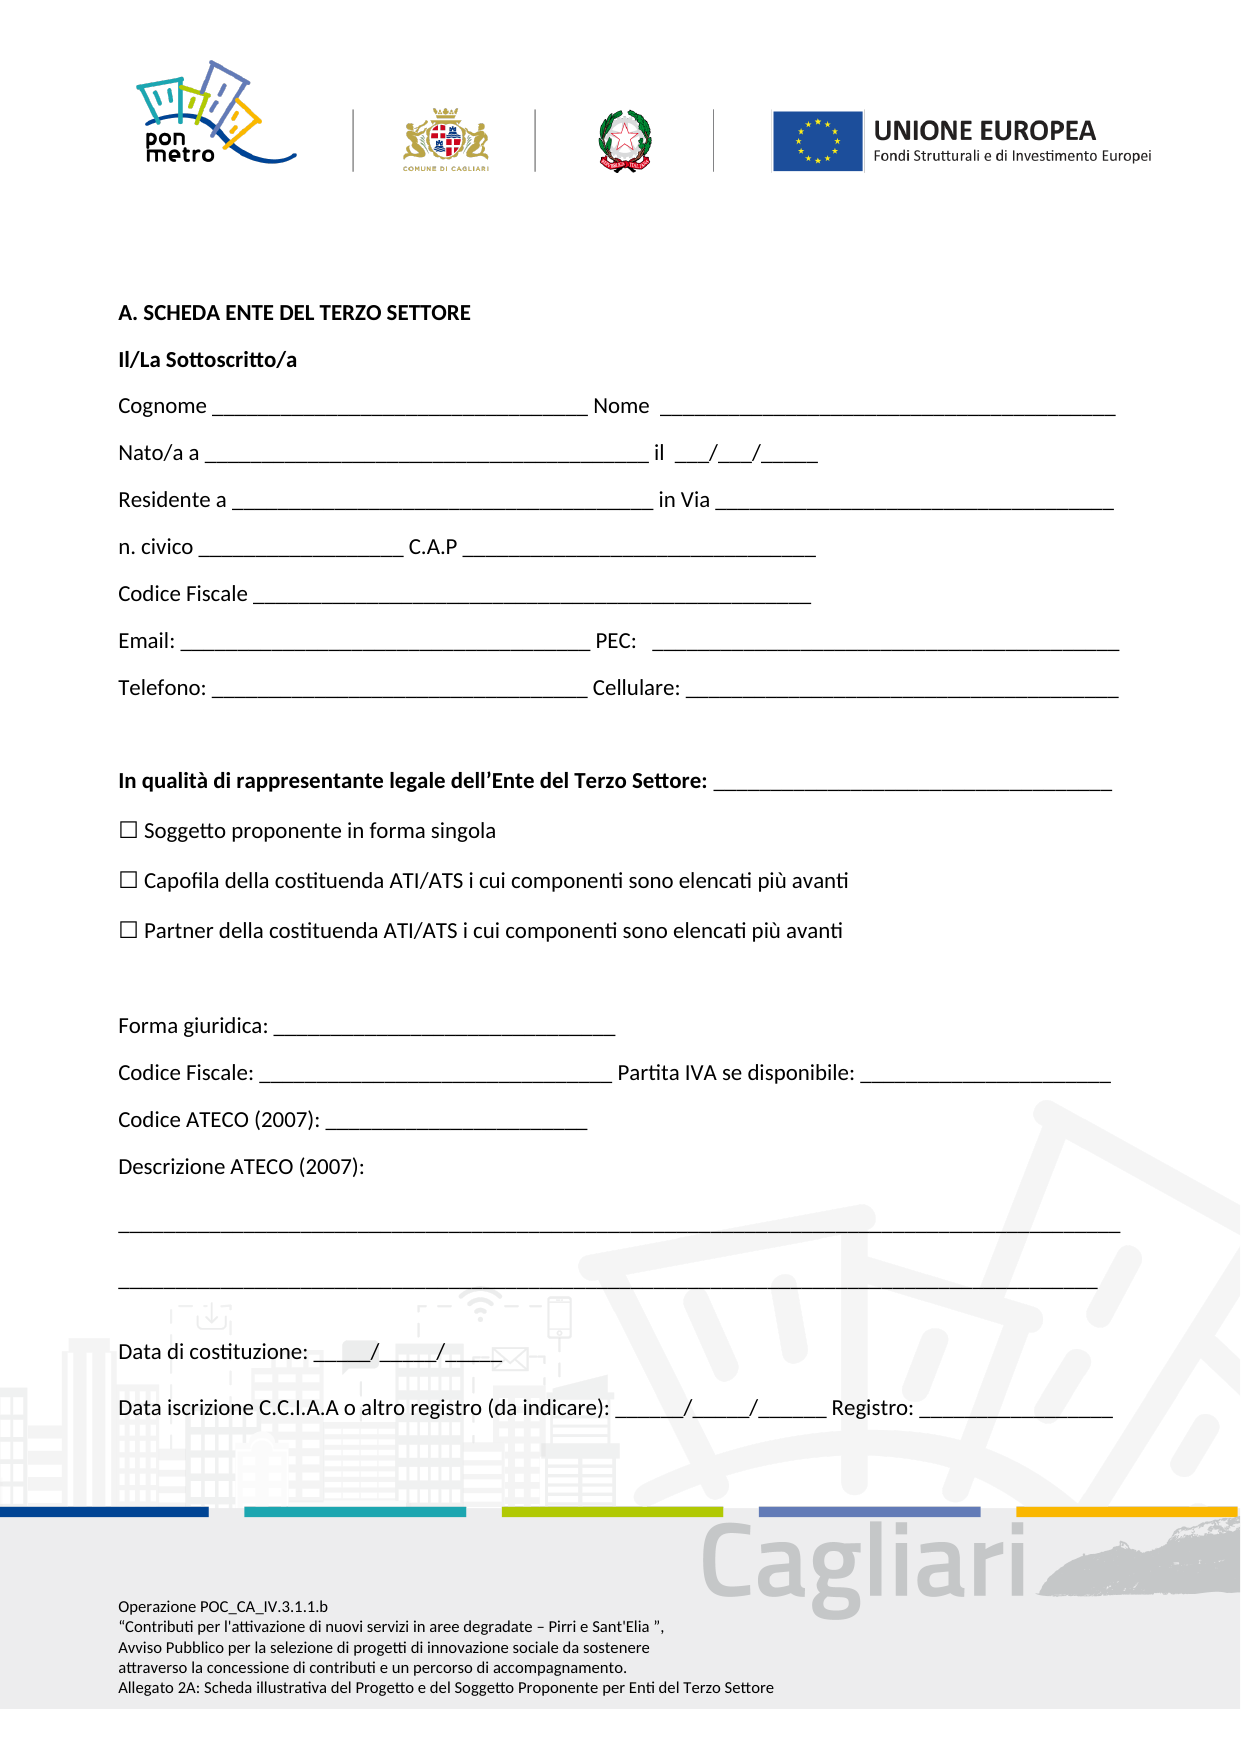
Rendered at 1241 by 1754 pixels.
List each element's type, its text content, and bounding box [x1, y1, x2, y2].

picture [0, 1082, 1241, 1709]
text Residente a _____________________________________ in Via ___________________________________ [118, 485, 1122, 513]
picture [0, 1, 1241, 209]
text Nato/a a _______________________________________ il ___/___/_____ [118, 438, 1122, 467]
text Codice ATECO (2007): _______________________ [118, 1105, 1122, 1133]
text In qualità di rappresentante legale dell’Ente del Terzo Settore: ___________________________________ [118, 767, 1122, 795]
text n. civico __________________ C.A.P _______________________________ [118, 532, 1122, 560]
text Codice Fiscale: _______________________________ Partita IVA se disponibile: ______________________ [118, 1058, 1122, 1087]
text Cognome _________________________________ Nome ________________________________________ [118, 392, 1122, 420]
text Il/La Sottoscritto/a [118, 345, 1122, 373]
text Descrizione ATECO (2007): ______________________________________________________________________________________________________________________________________________________________________________ [118, 1152, 1122, 1292]
text ☐ Capofila della costituenda ATI/ATS i cui componenti sono elencati più avanti [118, 864, 1122, 895]
text ☐ Partner della costituenda ATI/ATS i cui componenti sono elencati più avanti [118, 914, 1122, 946]
text Email: ____________________________________ PEC: _________________________________________ [118, 626, 1122, 654]
text Codice Fiscale _________________________________________________ [118, 579, 1122, 607]
text A. SCHEDA ENTE DEL TERZO SETTORE [118, 298, 1122, 326]
text Forma giuridica: ______________________________ [118, 1012, 1122, 1040]
text ☐ Soggetto proponente in forma singola [118, 813, 1122, 845]
text Data di costituzione: _____/_____/_____ [118, 1337, 1122, 1365]
text Telefono: _________________________________ Cellulare: ______________________________________ [118, 673, 1122, 701]
text Data iscrizione C.C.I.A.A o altro registro (da indicare): ______/_____/______ Registro: _________________ [118, 1393, 1122, 1421]
